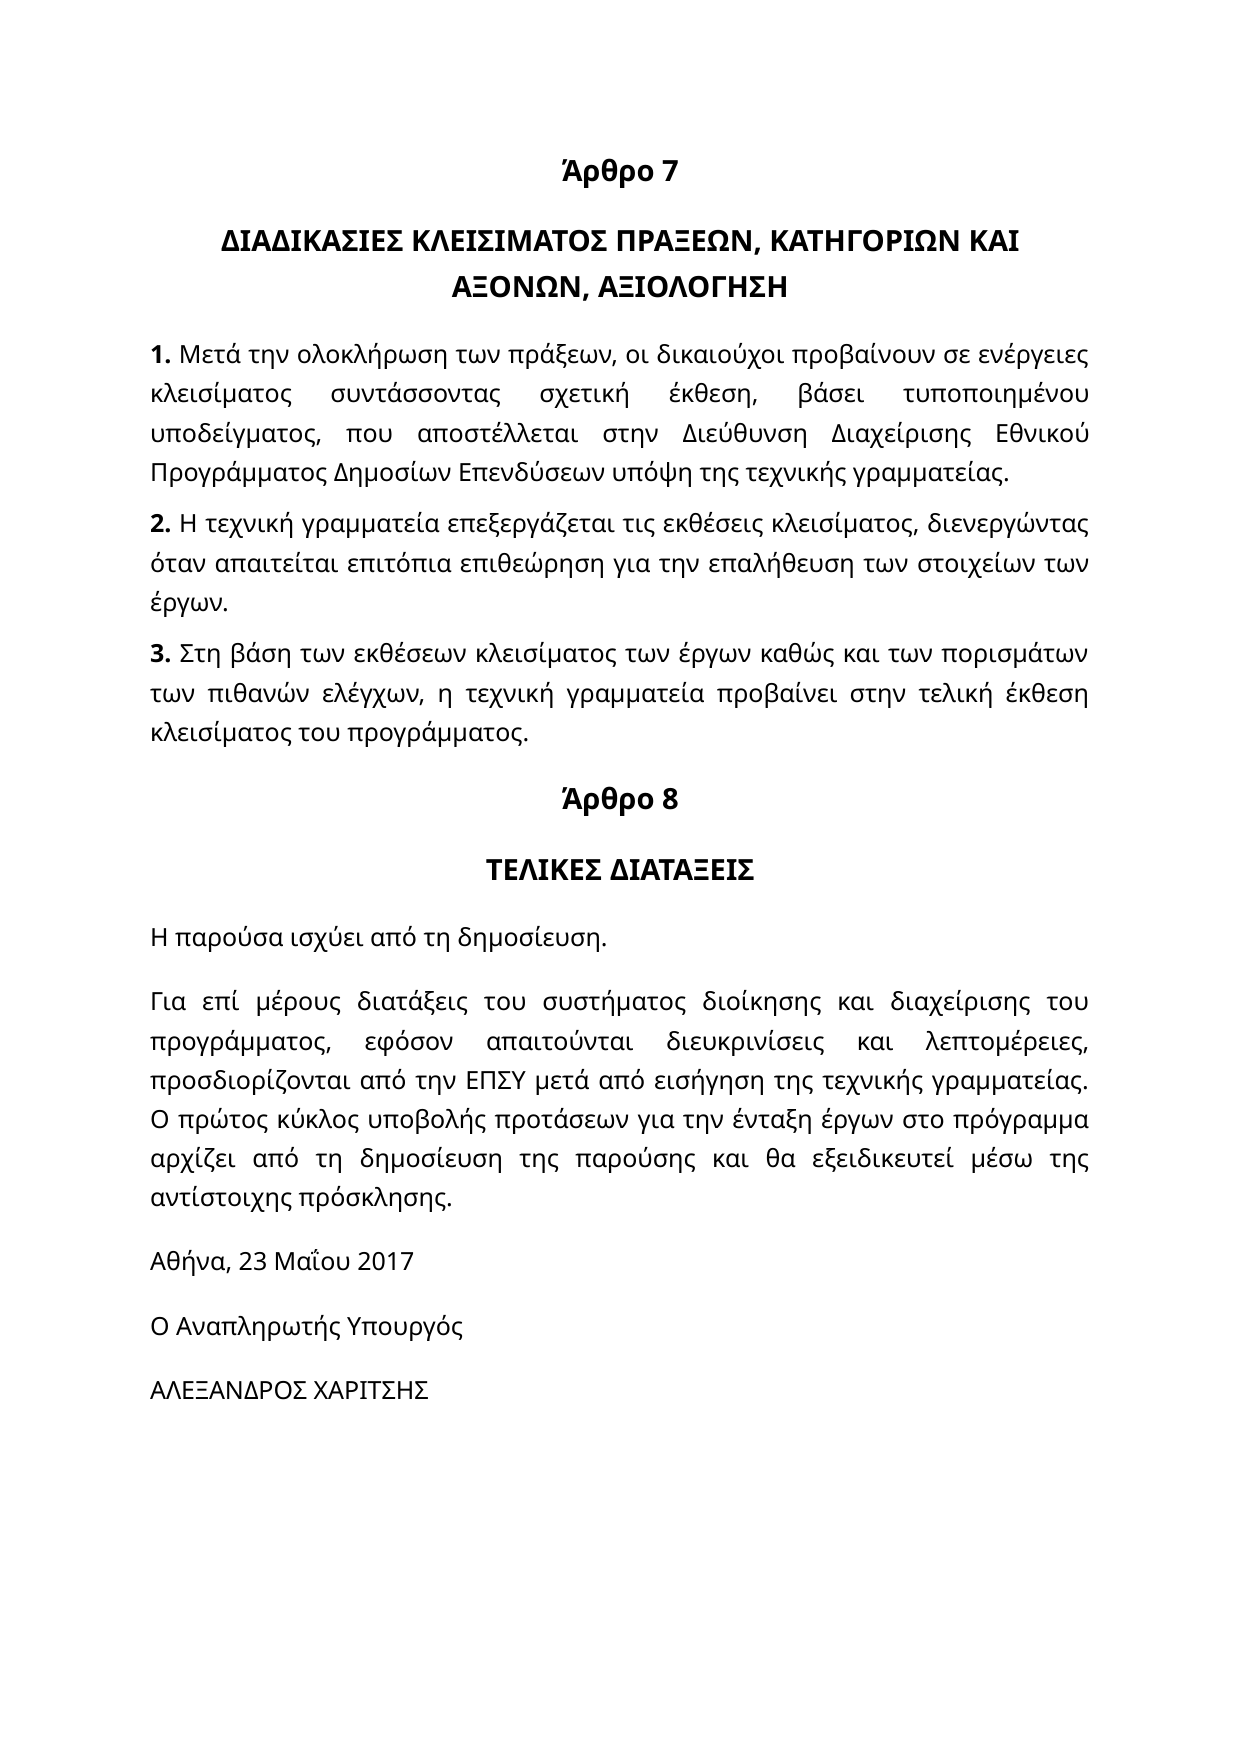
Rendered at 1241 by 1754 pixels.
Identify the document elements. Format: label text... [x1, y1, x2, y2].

text 1. Μετά την ολοκλήρωση των πράξεων, οι δικαιούχοι προβαίνουν σε ενέργειες κλεισίματος συντάσσοντας σχετική έκθεση, βάσει τυποποιημένου υποδείγματος, που αποστέλλεται στην Διεύθυνση Διαχείρισης Εθνικού Προγράμματος Δημοσίων Επενδύσεων υπόψη της τεχνικής γραμματείας. [150, 337, 1090, 488]
text ΑΛΕΞΑΝΔΡΟΣ ΧΑΡΙΤΣΗΣ [150, 1372, 1090, 1406]
text 2. Η τεχνική γραμματεία επεξεργάζεται τις εκθέσεις κλεισίματος, διενεργώντας όταν απαιτείται επιτόπια επιθεώρηση για την επαλήθευση των στοιχείων των έργων. [150, 506, 1090, 618]
subtitle ΤΕΛΙΚΕΣ ΔΙΑΤΑΞΕΙΣ [150, 849, 1090, 889]
text Ο Αναπληρωτής Υπουργός [150, 1308, 1090, 1342]
text Για επί μέρους διατάξεις του συστήματος διοίκησης και διαχείρισης του προγράμματος, εφόσον απαιτούνται διευκρινίσεις και λεπτομέρειες, προσδιορίζονται από την ΕΠΣΥ μετά από εισήγηση της τεχνικής γραμματείας. Ο πρώτος κύκλος υποβολής προτάσεων για την ένταξη έργων στο πρόγραμμα αρχίζει από τη δημοσίευση της παρούσης και θα εξειδικευτεί μέσω της αντίστοιχης πρόσκλησης. [150, 984, 1090, 1214]
text 3. Στη βάση των εκθέσεων κλεισίματος των έργων καθώς και των πορισμάτων των πιθανών ελέγχων, η τεχνική γραμματεία προβαίνει στην τελική έκθεση κλεισίματος του προγράμματος. [150, 636, 1090, 748]
text Η παρούσα ισχύει από τη δημοσίευση. [150, 920, 1090, 954]
text Αθήνα, 23 Μαΐου 2017 [150, 1244, 1090, 1278]
subtitle ΔΙΑΔΙΚΑΣΙΕΣ ΚΛΕΙΣΙΜΑΤΟΣ ΠΡΑΞΕΩΝ, ΚΑΤΗΓΟΡΙΩΝ ΚΑΙ ΑΞΟΝΩΝ, ΑΞΙΟΛΟΓΗΣΗ [150, 221, 1090, 306]
subtitle Άρθρο 8 [150, 778, 1090, 818]
subtitle Άρθρο 7 [150, 150, 1090, 190]
